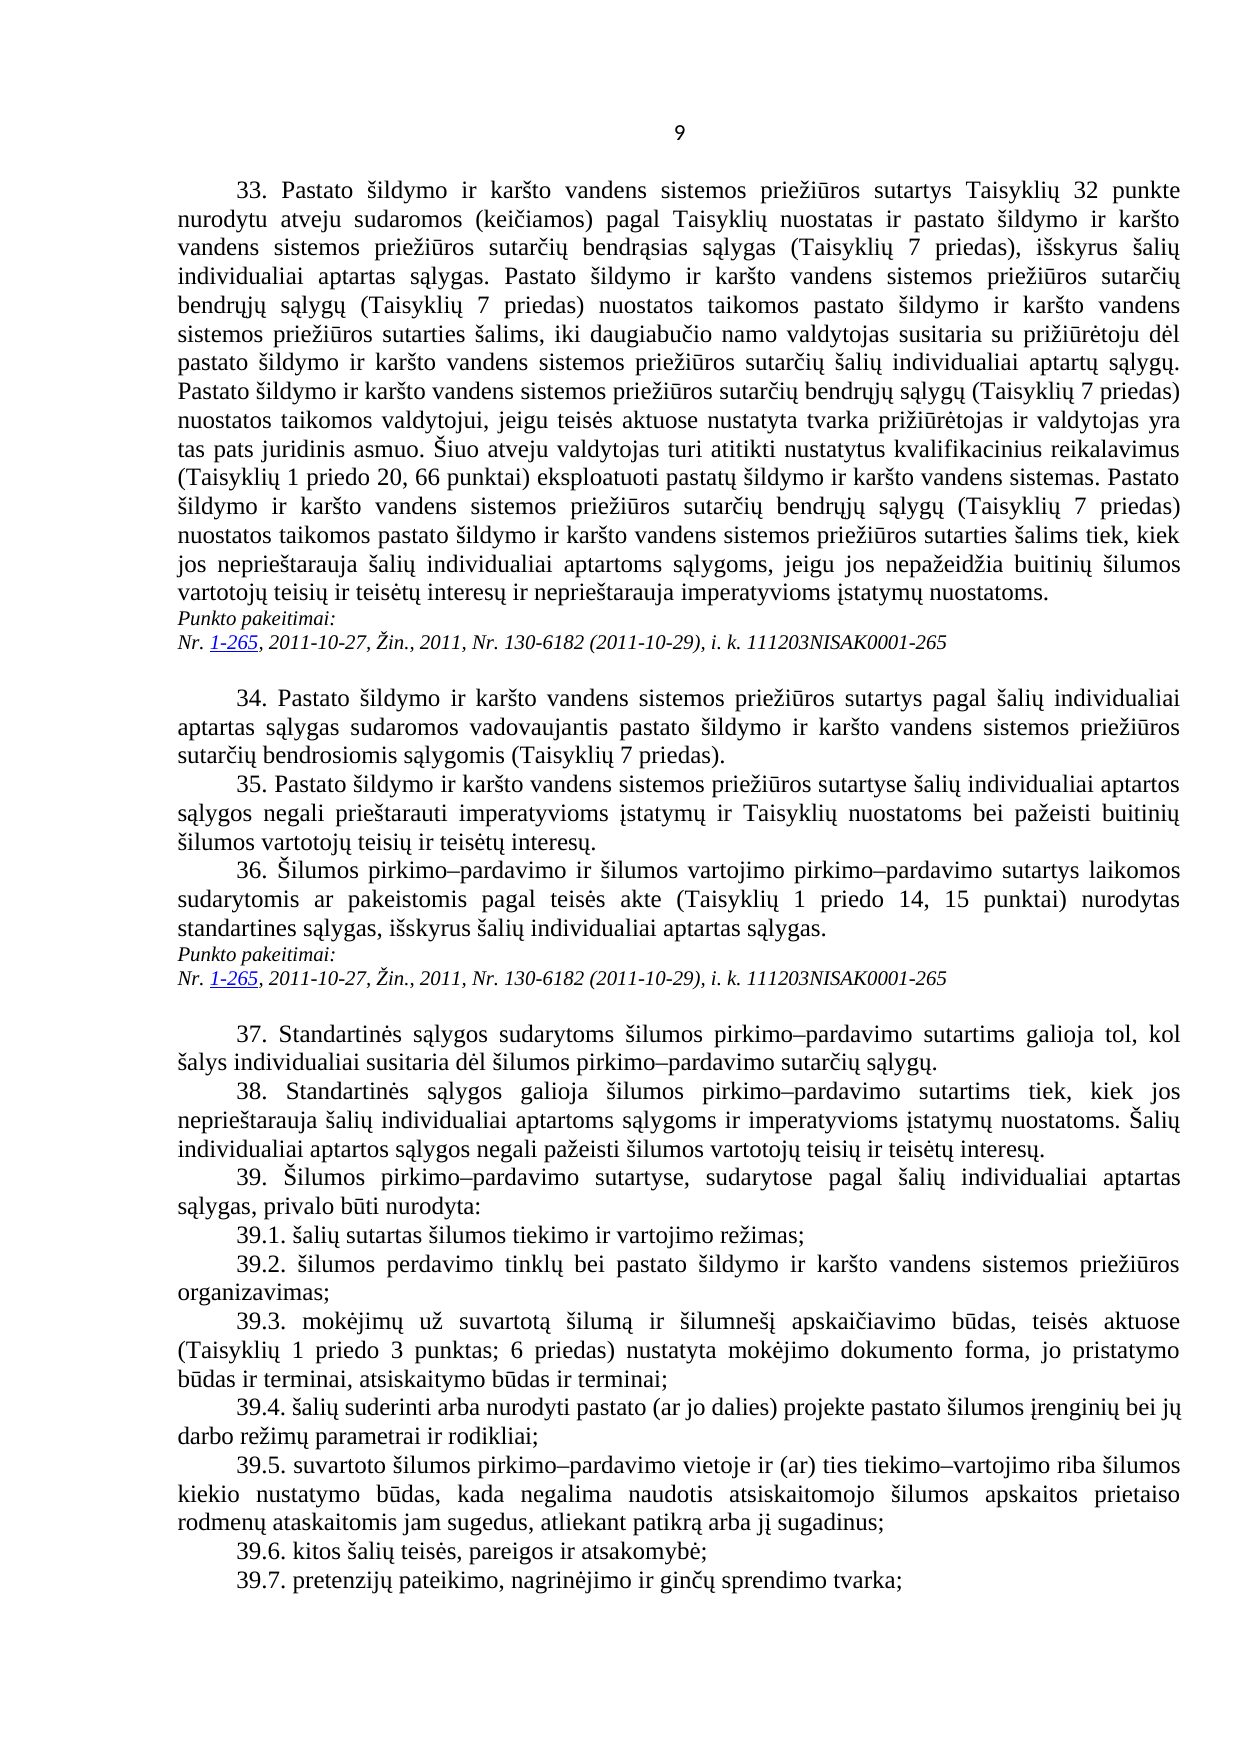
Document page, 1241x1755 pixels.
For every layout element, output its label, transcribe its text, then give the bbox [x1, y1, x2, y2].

text 36. Šilumos pirkimo–pardavimo ir šilumos vartojimo pirkimo–pardavimo sutartys laikomos sudarytomis ar pakeistomis pagal teisės akte (Taisyklių 1 priedo 14, 15 punktai) nurodytas standartines sąlygas, išskyrus šalių individualiai aptartas sąlygas. [177, 856, 1181, 942]
text 38. Standartinės sąlygos galioja šilumos pirkimo–pardavimo sutartims tiek, kiek jos neprieštarauja šalių individualiai aptartoms sąlygoms ir imperatyvioms įstatymų nuostatoms. Šalių individualiai aptartos sąlygos negali pažeisti šilumos vartotojų teisių ir teisėtų interesų. [177, 1076, 1181, 1162]
text 39.6. kitos šalių teisės, pareigos ir atsakomybė; [177, 1536, 1181, 1565]
text 34. Pastato šildymo ir karšto vandens sistemos priežiūros sutartys pagal šalių individualiai aptartas sąlygas sudaromos vadovaujantis pastato šildymo ir karšto vandens sistemos priežiūros sutarčių bendrosiomis sąlygomis (Taisyklių 7 priedas). [177, 683, 1181, 769]
text 35. Pastato šildymo ir karšto vandens sistemos priežiūros sutartyse šalių individualiai aptartos sąlygos negali prieštarauti imperatyvioms įstatymų ir Taisyklių nuostatoms bei pažeisti buitinių šilumos vartotojų teisių ir teisėtų interesų. [177, 769, 1181, 856]
text Nr. 1-265, 2011-10-27, Žin., 2011, Nr. 130-6182 (2011-10-29), i. k. 111203NISAK0001-265 [177, 630, 1181, 654]
text Nr. 1-265, 2011-10-27, Žin., 2011, Nr. 130-6182 (2011-10-29), i. k. 111203NISAK0001-265 [177, 966, 1181, 990]
text 33. Pastato šildymo ir karšto vandens sistemos priežiūros sutartys Taisyklių 32 punkte nurodytu atveju sudaromos (keičiamos) pagal Taisyklių nuostatas ir pastato šildymo ir karšto vandens sistemos priežiūros sutarčių bendrąsias sąlygas (Taisyklių 7 priedas), išskyrus šalių individualiai aptartas sąlygas. Pastato šildymo ir karšto vandens sistemos priežiūros sutarčių bendrųjų sąlygų (Taisyklių 7 priedas) nuostatos taikomos pastato šildymo ir karšto vandens sistemos priežiūros sutarties šalims, iki daugiabučio namo valdytojas susitaria su prižiūrėtoju dėl pastato šildymo ir karšto vandens sistemos priežiūros sutarčių šalių individualiai aptartų sąlygų. Pastato šildymo ir karšto vandens sistemos priežiūros sutarčių bendrųjų sąlygų (Taisyklių 7 priedas) nuostatos taikomos valdytojui, jeigu teisės aktuose nustatyta tvarka prižiūrėtojas ir valdytojas yra tas pats juridinis asmuo. Šiuo atveju valdytojas turi atitikti nustatytus kvalifikacinius reikalavimus (Taisyklių 1 priedo 20, 66 punktai) eksploatuoti pastatų šildymo ir karšto vandens sistemas. Pastato šildymo ir karšto vandens sistemos priežiūros sutarčių bendrųjų sąlygų (Taisyklių 7 priedas) nuostatos taikomos pastato šildymo ir karšto vandens sistemos priežiūros sutarties šalims tiek, kiek jos neprieštarauja šalių individualiai aptartoms sąlygoms, jeigu jos nepažeidžia buitinių šilumos vartotojų teisių ir teisėtų interesų ir neprieštarauja imperatyvioms įstatymų nuostatoms. [177, 175, 1181, 606]
text Punkto pakeitimai: [177, 606, 1181, 630]
text 39.7. pretenzijų pateikimo, nagrinėjimo ir ginčų sprendimo tvarka; [177, 1565, 1181, 1594]
text 39.3. mokėjimų už suvartotą šilumą ir šilumnešį apskaičiavimo būdas, teisės aktuose (Taisyklių 1 priedo 3 punktas; 6 priedas) nustatyta mokėjimo dokumento forma, jo pristatymo būdas ir terminai, atsiskaitymo būdas ir terminai; [177, 1306, 1181, 1392]
text 39.5. suvartoto šilumos pirkimo–pardavimo vietoje ir (ar) ties tiekimo–vartojimo riba šilumos kiekio nustatymo būdas, kada negalima naudotis atsiskaitomojo šilumos apskaitos prietaiso rodmenų ataskaitomis jam sugedus, atliekant patikrą arba jį sugadinus; [177, 1450, 1181, 1536]
text Punkto pakeitimai: [177, 942, 1181, 966]
text 39.2. šilumos perdavimo tinklų bei pastato šildymo ir karšto vandens sistemos priežiūros organizavimas; [177, 1249, 1181, 1306]
text 37. Standartinės sąlygos sudarytoms šilumos pirkimo–pardavimo sutartims galioja tol, kol šalys individualiai susitaria dėl šilumos pirkimo–pardavimo sutarčių sąlygų. [177, 1019, 1181, 1076]
text 39. Šilumos pirkimo–pardavimo sutartyse, sudarytose pagal šalių individualiai aptartas sąlygas, privalo būti nurodyta: [177, 1162, 1181, 1220]
text 39.1. šalių sutartas šilumos tiekimo ir vartojimo režimas; [177, 1220, 1181, 1249]
text 39.4. šalių suderinti arba nurodyti pastato (ar jo dalies) projekte pastato šilumos įrenginių bei jų darbo režimų parametrai ir rodikliai; [177, 1392, 1181, 1450]
